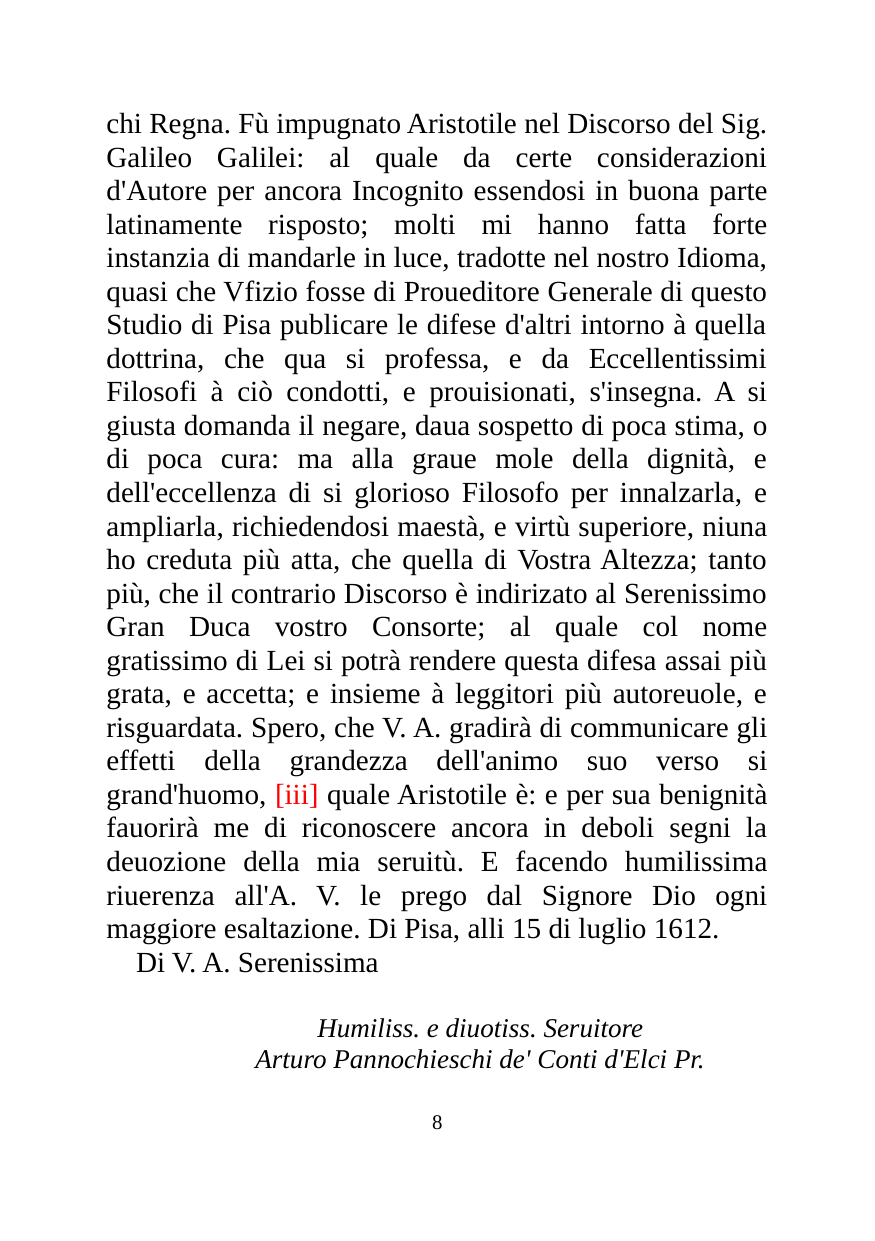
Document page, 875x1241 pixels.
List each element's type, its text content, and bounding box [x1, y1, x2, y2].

text Arturo Pannochieschi de' Conti d'Elci Pr. [195, 1043, 768, 1074]
text Di V. A. Serenissima [106, 945, 768, 978]
text chi Regna. Fù impugnato Aristotile nel Discorso del Sig. Galileo Galilei: al quale da certe considerazioni d'Autore per ancora Incognito essendosi in buona parte latinamente risposto; molti mi hanno fatta forte instanzia di mandarle in luce, tradotte nel nostro Idioma, quasi che Vfizio fosse di Proueditore Generale di questo Studio di Pisa publicare le difese d'altri intorno à quella dottrina, che qua si professa, e da Eccellentissimi Filosofi à ciò condotti, e prouisionati, s'insegna. A si giusta domanda il negare, daua sospetto di poca stima, o di poca cura: ma alla graue mole della dignità, e dell'eccellenza di si glorioso Filosofo per innalzarla, e ampliarla, richiedendosi maestà, e virtù superiore, niuna ho creduta più atta, che quella di Vostra Altezza; tanto più, che il contrario Discorso è indirizato al Serenissimo Gran Duca vostro Consorte; al quale col nome gratissimo di Lei si potrà rendere questa difesa assai più grata, e accetta; e insieme à leggitori più autoreuole, e risguardata. Spero, che V. A. gradirà di communicare gli effetti della grandezza dell'animo suo verso si grand'huomo, [iii] quale Aristotile è: e per sua benignità fauorirà me di riconoscere ancora in deboli segni la deuozione della mia seruitù. E facendo humilissima riuerenza all'A. V. le prego dal Signore Dio ogni maggiore esaltazione. Di Pisa, alli 15 di luglio 1612. [106, 106, 768, 945]
text Humiliss. e diuotiss. Seruitore [195, 1012, 768, 1043]
